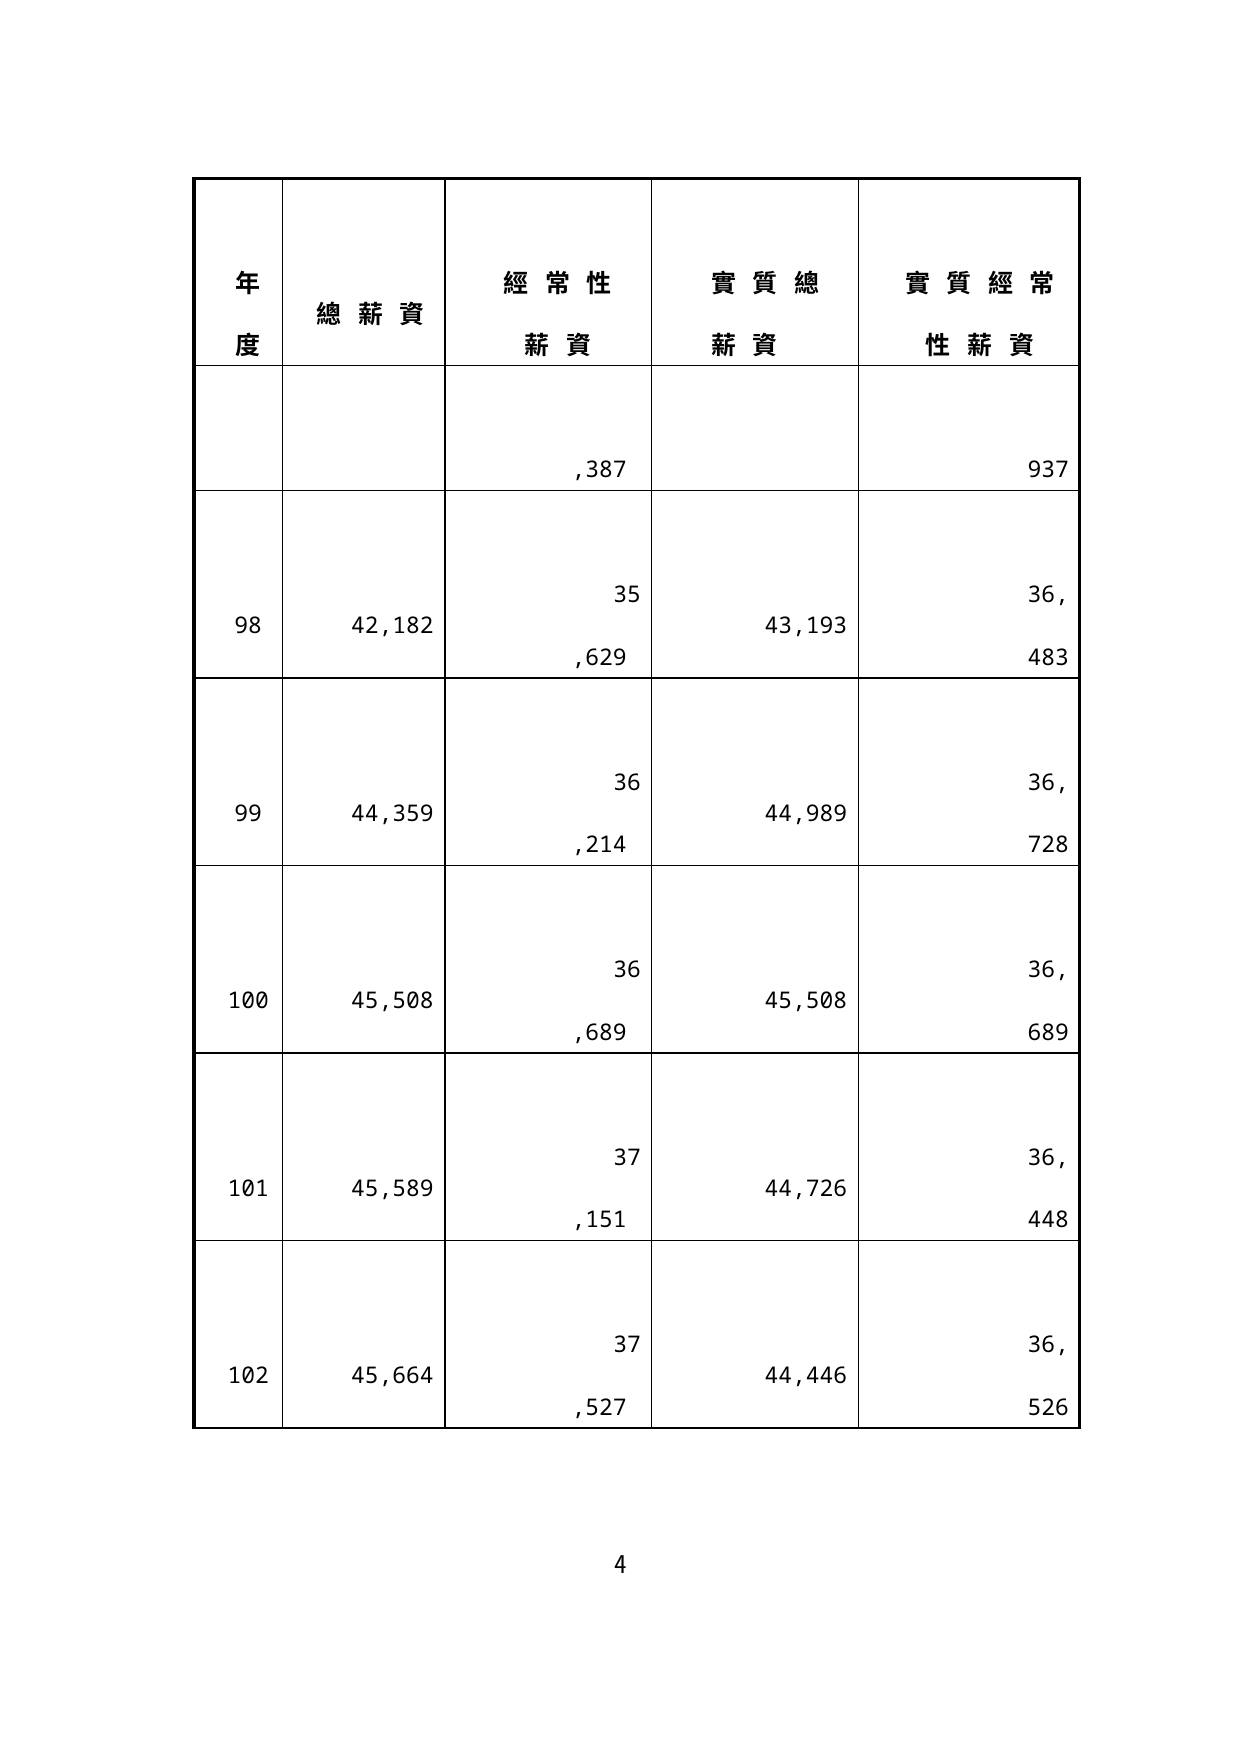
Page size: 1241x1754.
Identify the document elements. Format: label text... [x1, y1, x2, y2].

table_cell 44,359 [283, 679, 444, 865]
table_cell 36,448 [859, 1054, 1078, 1240]
table_cell 36,526 [859, 1241, 1078, 1427]
table_cell 37,527 [446, 1241, 651, 1427]
table_cell 44,726 [652, 1054, 858, 1240]
table_cell 44,446 [652, 1241, 858, 1427]
table_cell 36,214 [446, 679, 651, 865]
table_cell [283, 366, 444, 490]
table_header 實質總薪資 [652, 180, 858, 365]
table_header 年度 [196, 180, 282, 365]
table_cell 37,151 [446, 1054, 651, 1240]
table_cell 42,182 [283, 491, 444, 677]
table_cell 43,193 [652, 491, 858, 677]
table_cell 45,508 [283, 866, 444, 1052]
table_cell 99 [196, 679, 282, 865]
table_cell 45,664 [283, 1241, 444, 1427]
table_cell 937 [859, 366, 1078, 490]
table_cell 36,689 [446, 866, 651, 1052]
table_cell [196, 366, 282, 490]
table_cell [652, 366, 858, 490]
table_cell 36,483 [859, 491, 1078, 677]
table_header 經常性薪資 [446, 180, 651, 365]
table_cell 36,728 [859, 679, 1078, 865]
table_cell 101 [196, 1054, 282, 1240]
table_cell 36,689 [859, 866, 1078, 1052]
table_cell 44,989 [652, 679, 858, 865]
table_cell 35,629 [446, 491, 651, 677]
table_cell 98 [196, 491, 282, 677]
table_header 實質經常性薪資 [859, 180, 1078, 365]
table_cell 100 [196, 866, 282, 1052]
table_cell 45,508 [652, 866, 858, 1052]
table_cell ,387 [446, 366, 651, 490]
table_header 總薪資 [283, 180, 444, 365]
table_cell 45,589 [283, 1054, 444, 1240]
table_cell 102 [196, 1241, 282, 1427]
